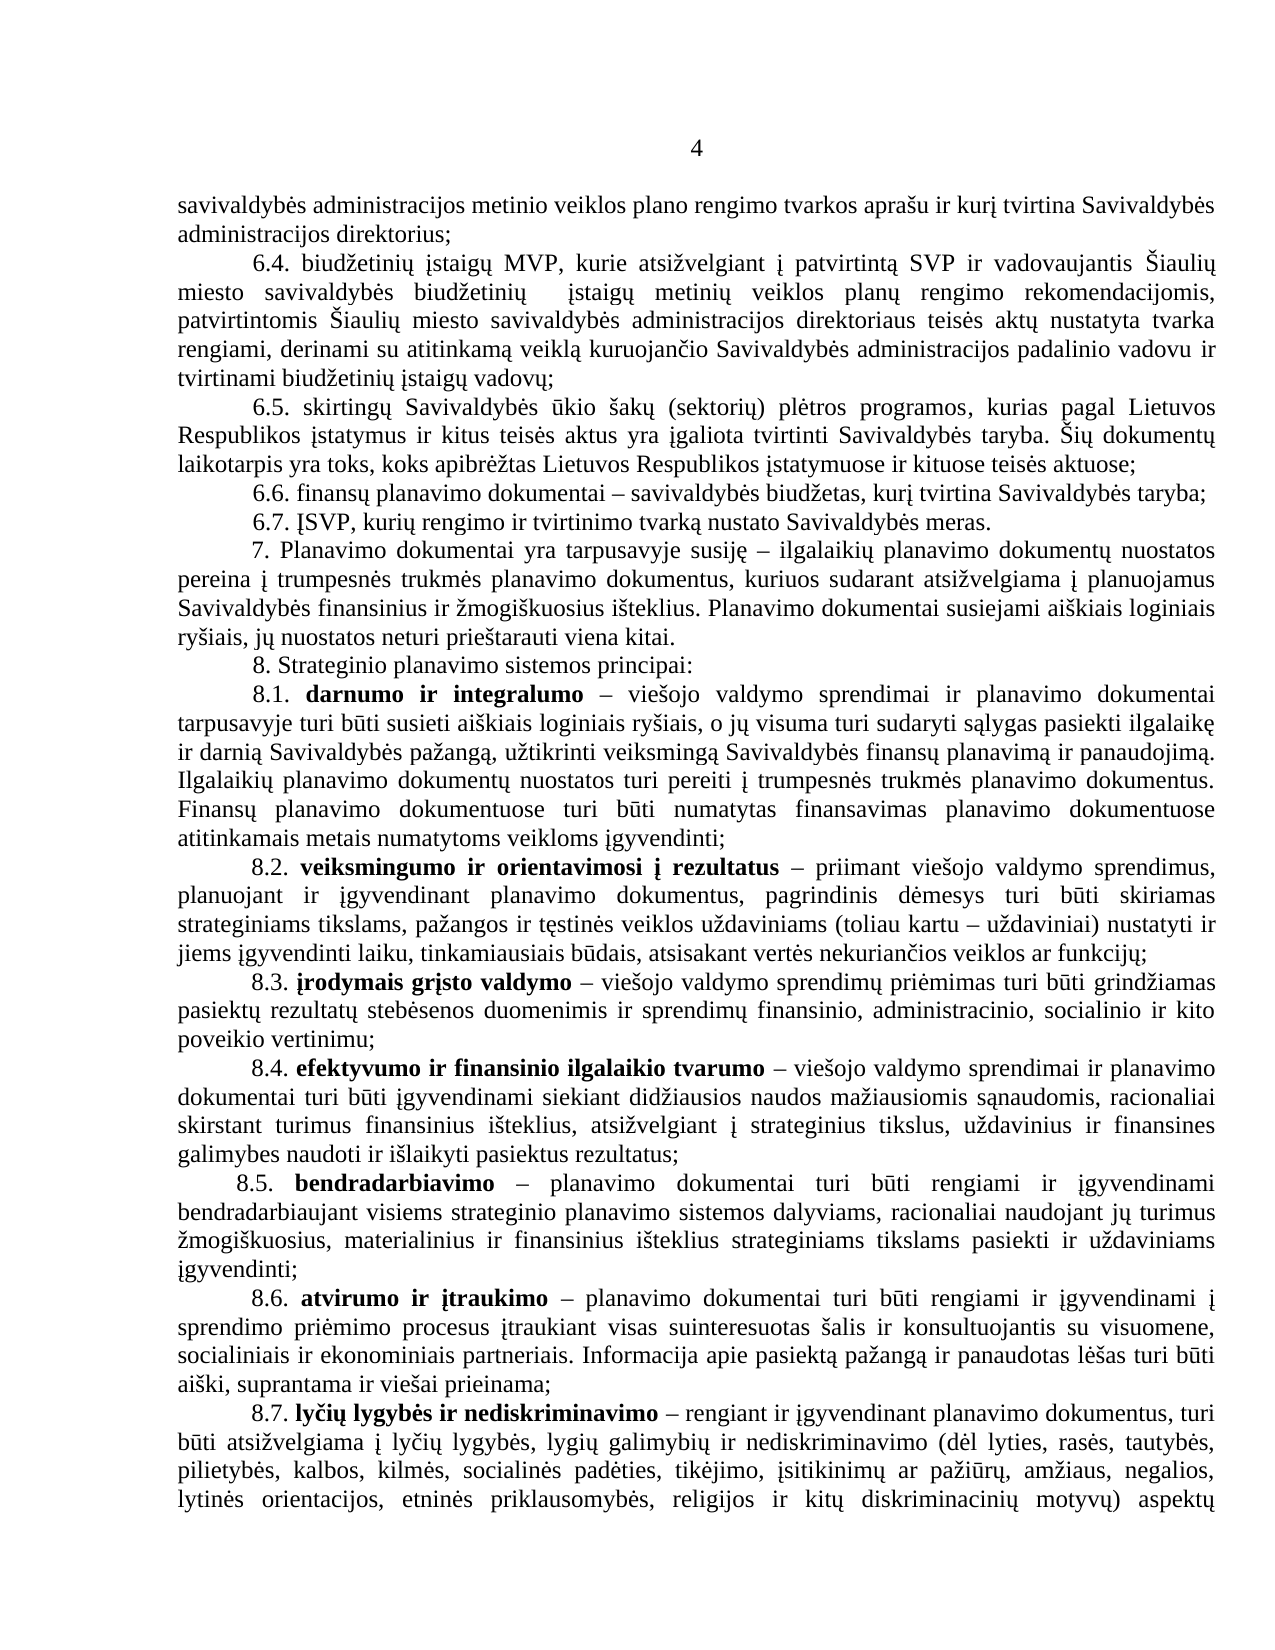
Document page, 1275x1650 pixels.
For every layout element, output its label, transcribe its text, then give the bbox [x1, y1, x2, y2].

text 6.5. skirtingų Savivaldybės ūkio šakų (sektorių) plėtros programos, kurias pagal Lietuvos Respublikos įstatymus ir kitus teisės aktus yra įgaliota tvirtinti Savivaldybės taryba. Šių dokumentų laikotarpis yra toks, koks apibrėžtas Lietuvos Respublikos įstatymuose ir kituose teisės aktuose; [177, 392, 1216, 478]
text 7. Planavimo dokumentai yra tarpusavyje susiję – ilgalaikių planavimo dokumentų nuostatos pereina į trumpesnės trukmės planavimo dokumentus, kuriuos sudarant atsižvelgiama į planuojamus Savivaldybės finansinius ir žmogiškuosius išteklius. Planavimo dokumentai susiejami aiškiais loginiais ryšiais, jų nuostatos neturi prieštarauti viena kitai. [177, 535, 1216, 650]
text savivaldybės administracijos metinio veiklos plano rengimo tvarkos aprašu ir kurį tvirtina Savivaldybės administracijos direktorius; [177, 190, 1216, 248]
text 6.4. biudžetinių įstaigų MVP, kurie atsižvelgiant į patvirtintą SVP ir vadovaujantis Šiaulių miesto savivaldybės biudžetinių įstaigų metinių veiklos planų rengimo rekomendacijomis, patvirtintomis Šiaulių miesto savivaldybės administracijos direktoriaus teisės aktų nustatyta tvarka rengiami, derinami su atitinkamą veiklą kuruojančio Savivaldybės administracijos padalinio vadovu ir tvirtinami biudžetinių įstaigų vadovų; [177, 248, 1216, 392]
text 8.6. atvirumo ir įtraukimo – planavimo dokumentai turi būti rengiami ir įgyvendinami į sprendimo priėmimo procesus įtraukiant visas suinteresuotas šalis ir konsultuojantis su visuomene, socialiniais ir ekonominiais partneriais. Informacija apie pasiektą pažangą ir panaudotas lėšas turi būti aiški, suprantama ir viešai prieinama; [177, 1283, 1216, 1398]
text 8.5. bendradarbiavimo – planavimo dokumentai turi būti rengiami ir įgyvendinami bendradarbiaujant visiems strateginio planavimo sistemos dalyviams, racionaliai naudojant jų turimus žmogiškuosius, materialinius ir finansinius išteklius strateginiams tikslams pasiekti ir uždaviniams įgyvendinti; [177, 1168, 1216, 1283]
text 8.2. veiksmingumo ir orientavimosi į rezultatus – priimant viešojo valdymo sprendimus, planuojant ir įgyvendinant planavimo dokumentus, pagrindinis dėmesys turi būti skiriamas strateginiams tikslams, pažangos ir tęstinės veiklos uždaviniams (toliau kartu – uždaviniai) nustatyti ir jiems įgyvendinti laiku, tinkamiausiais būdais, atsisakant vertės nekuriančios veiklos ar funkcijų; [177, 852, 1216, 967]
text 6.6. finansų planavimo dokumentai – savivaldybės biudžetas, kurį tvirtina Savivaldybės taryba; [177, 478, 1216, 507]
text 8.3. įrodymais grįsto valdymo – viešojo valdymo sprendimų priėmimas turi būti grindžiamas pasiektų rezultatų stebėsenos duomenimis ir sprendimų finansinio, administracinio, socialinio ir kito poveikio vertinimu; [177, 967, 1216, 1053]
text 8.7. lyčių lygybės ir nediskriminavimo – rengiant ir įgyvendinant planavimo dokumentus, turi būti atsižvelgiama į lyčių lygybės, lygių galimybių ir nediskriminavimo (dėl lyties, rasės, tautybės, pilietybės, kalbos, kilmės, socialinės padėties, tikėjimo, įsitikinimų ar pažiūrų, amžiaus, negalios, lytinės orientacijos, etninės priklausomybės, religijos ir kitų diskriminacinių motyvų) aspektų [177, 1398, 1216, 1513]
text 8.1. darnumo ir integralumo – viešojo valdymo sprendimai ir planavimo dokumentai tarpusavyje turi būti susieti aiškiais loginiais ryšiais, o jų visuma turi sudaryti sąlygas pasiekti ilgalaikę ir darnią Savivaldybės pažangą, užtikrinti veiksmingą Savivaldybės finansų planavimą ir panaudojimą. Ilgalaikių planavimo dokumentų nuostatos turi pereiti į trumpesnės trukmės planavimo dokumentus. Finansų planavimo dokumentuose turi būti numatytas finansavimas planavimo dokumentuose atitinkamais metais numatytoms veikloms įgyvendinti; [177, 679, 1216, 852]
text 6.7. ĮSVP, kurių rengimo ir tvirtinimo tvarką nustato Savivaldybės meras. [177, 507, 1216, 535]
text 8. Strateginio planavimo sistemos principai: [177, 650, 1216, 679]
text 8.4. efektyvumo ir finansinio ilgalaikio tvarumo – viešojo valdymo sprendimai ir planavimo dokumentai turi būti įgyvendinami siekiant didžiausios naudos mažiausiomis sąnaudomis, racionaliai skirstant turimus finansinius išteklius, atsižvelgiant į strateginius tikslus, uždavinius ir finansines galimybes naudoti ir išlaikyti pasiektus rezultatus; [177, 1053, 1216, 1168]
